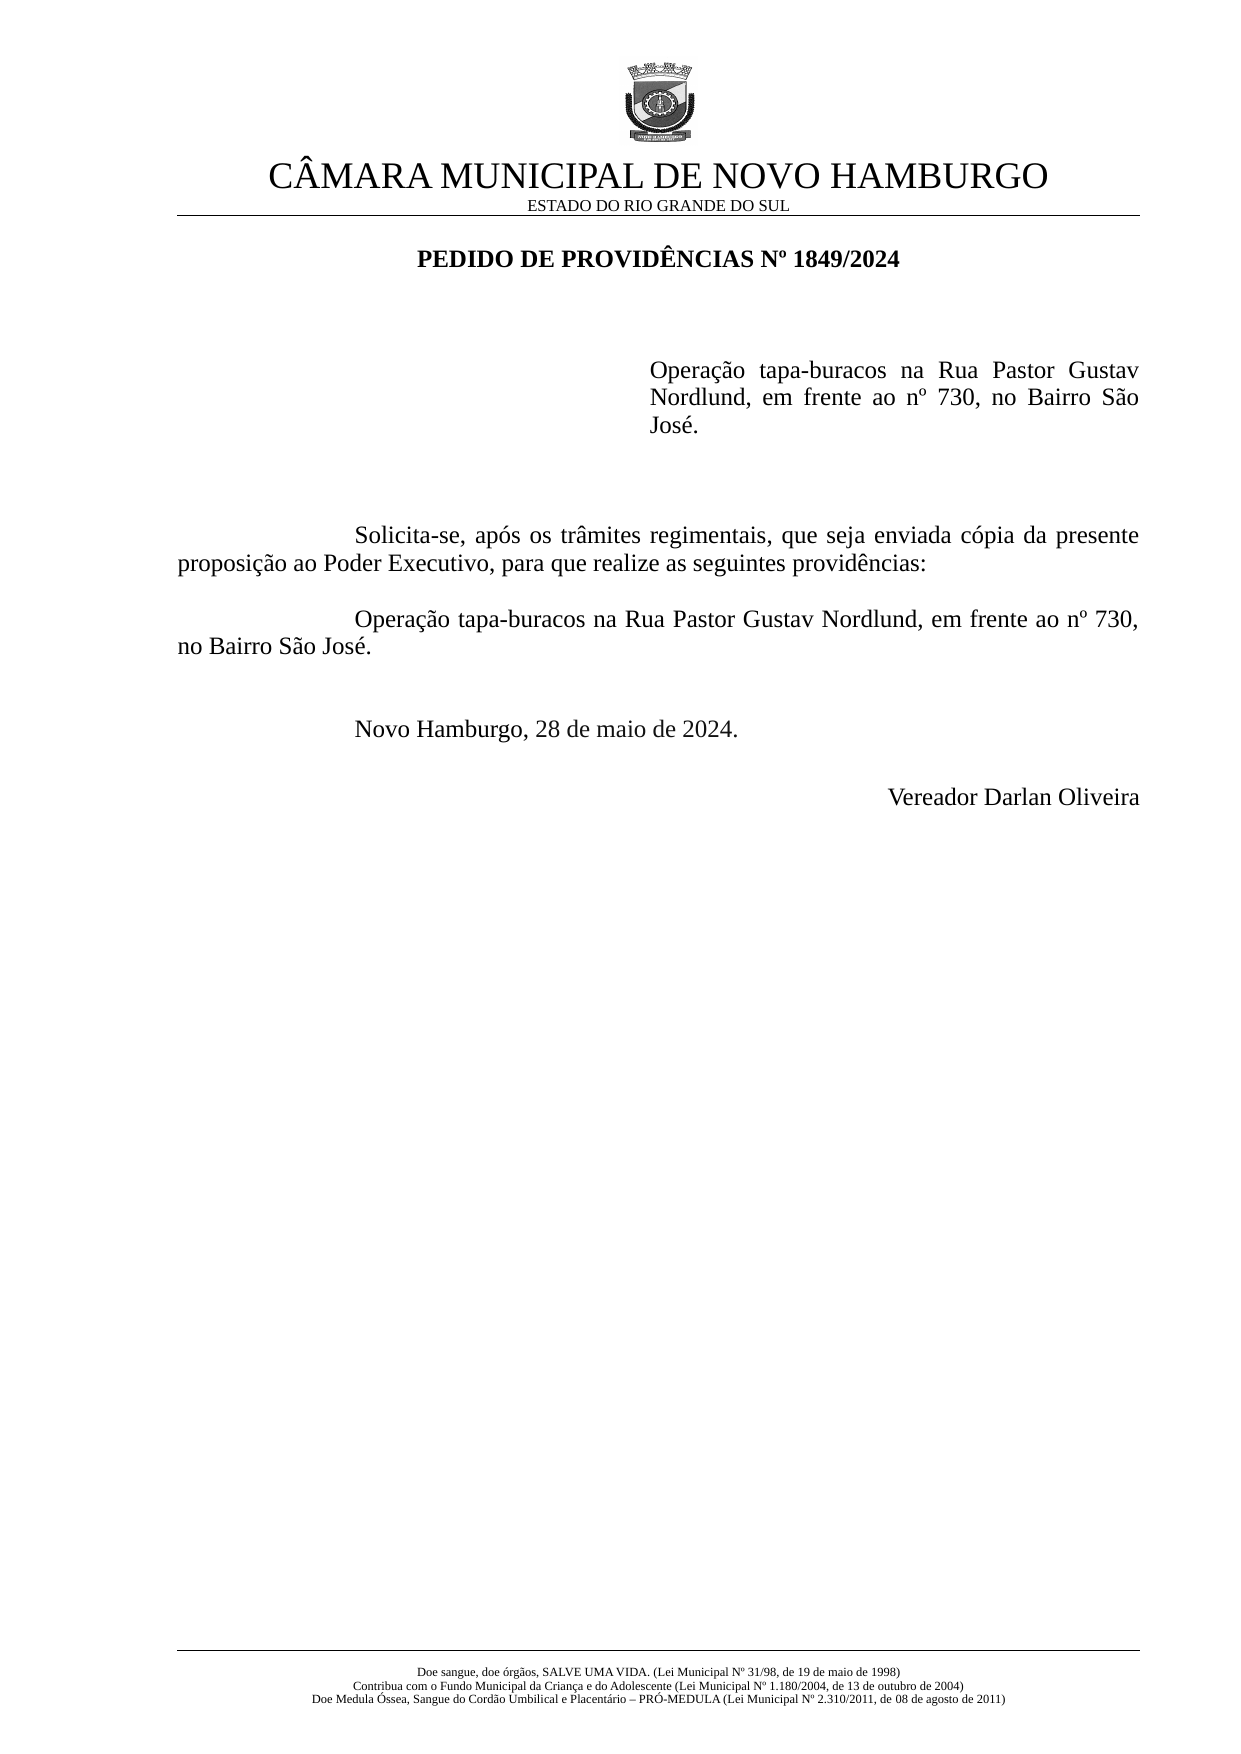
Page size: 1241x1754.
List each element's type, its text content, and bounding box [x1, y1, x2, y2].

text Operação tapa-buracos na Rua Pastor Gustav Nordlund, em frente ao nº 730, no Bairro São José. [649, 356, 1140, 439]
text Solicita-se, após os trâmites regimentais, que seja enviada cópia da presente proposição ao Poder Executivo, para que realize as seguintes providências: [177, 522, 1140, 577]
text Vereador Darlan Oliveira [177, 783, 1140, 811]
text Novo Hamburgo, 28 de maio de 2024. [177, 716, 1140, 743]
text Operação tapa-buracos na Rua Pastor Gustav Nordlund, em frente ao nº 730, no Bairro São José. [177, 605, 1140, 660]
text PEDIDO DE PROVIDÊNCIAS Nº 1849/2024 [177, 245, 1140, 273]
